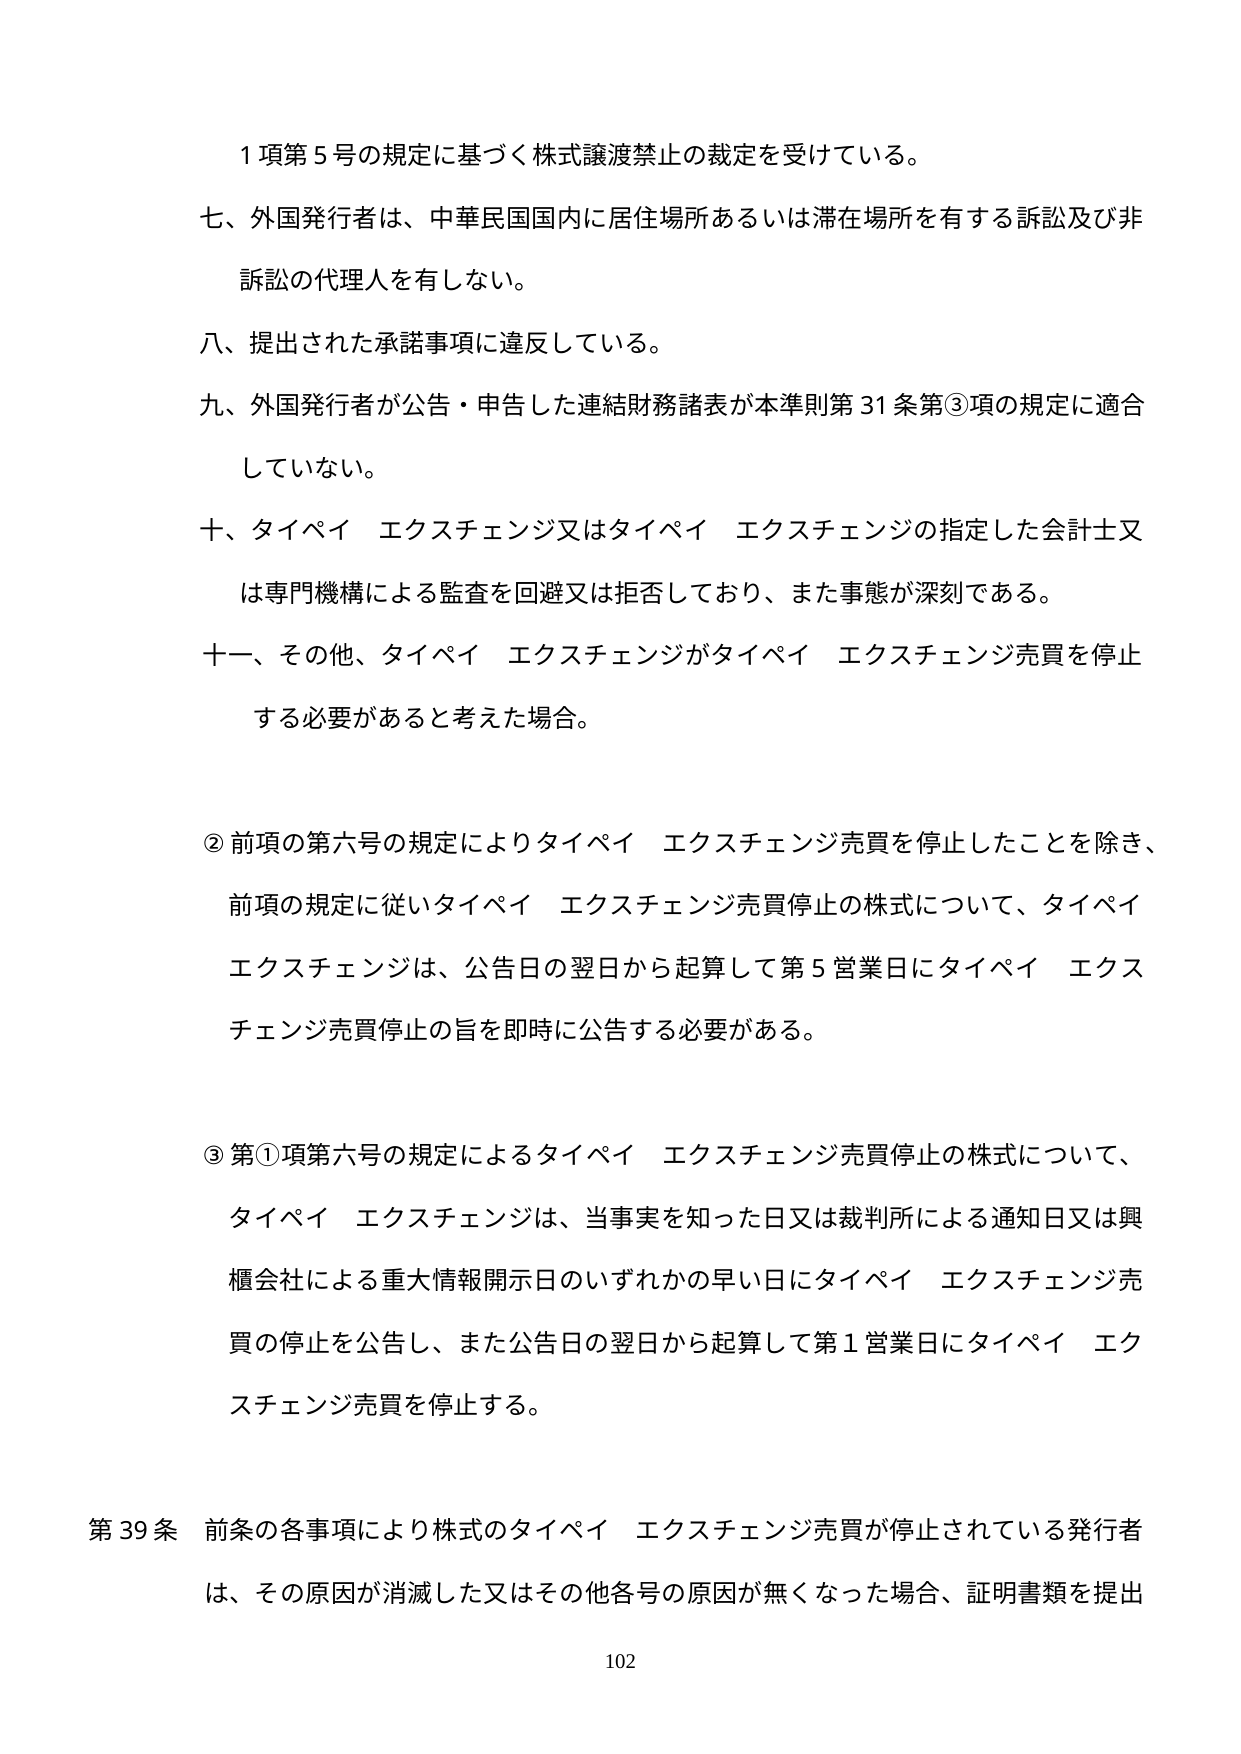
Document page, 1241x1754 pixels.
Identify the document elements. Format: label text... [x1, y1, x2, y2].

text ②前項の第六号の規定によりタイペイ エクスチェンジ売買を停止したことを除き、前項の規定に従いタイペイ エクスチェンジ売買停止の株式について、タイペイ エクスチェンジは、公告日の翌日から起算して第5営業日にタイペイ エクスチェンジ売買停止の旨を即時に公告する必要がある。 [202, 800, 1146, 1050]
text 第39条 前条の各事項により株式のタイペイ エクスチェンジ売買が停止されている発行者は、その原因が消滅した又はその他各号の原因が無くなった場合、証明書類を提出 [89, 1487, 1146, 1612]
text 七、外国発行者は、中華民国国内に居住場所あるいは滞在場所を有する訴訟及び非訴訟の代理人を有しない。 [199, 175, 1146, 300]
text 1項第5号の規定に基づく株式譲渡禁止の裁定を受けている。 [199, 112, 1146, 175]
text ③第①項第六号の規定によるタイペイ エクスチェンジ売買停止の株式について、タイペイ エクスチェンジは、当事実を知った日又は裁判所による通知日又は興櫃会社による重大情報開示日のいずれかの早い日にタイペイ エクスチェンジ売買の停止を公告し、また公告日の翌日から起算して第１営業日にタイペイ エクスチェンジ売買を停止する。 [202, 1112, 1146, 1425]
text 九、外国発行者が公告・申告した連結財務諸表が本準則第31条第③項の規定に適合していない。 [199, 362, 1146, 487]
text 十一、その他、タイペイ エクスチェンジがタイペイ エクスチェンジ売買を停止する必要があると考えた場合。 [202, 612, 1146, 737]
text 十、タイペイ エクスチェンジ又はタイペイ エクスチェンジの指定した会計士又は専門機構による監査を回避又は拒否しており、また事態が深刻である。 [199, 487, 1146, 612]
text 八、提出された承諾事項に違反している。 [199, 300, 1146, 362]
